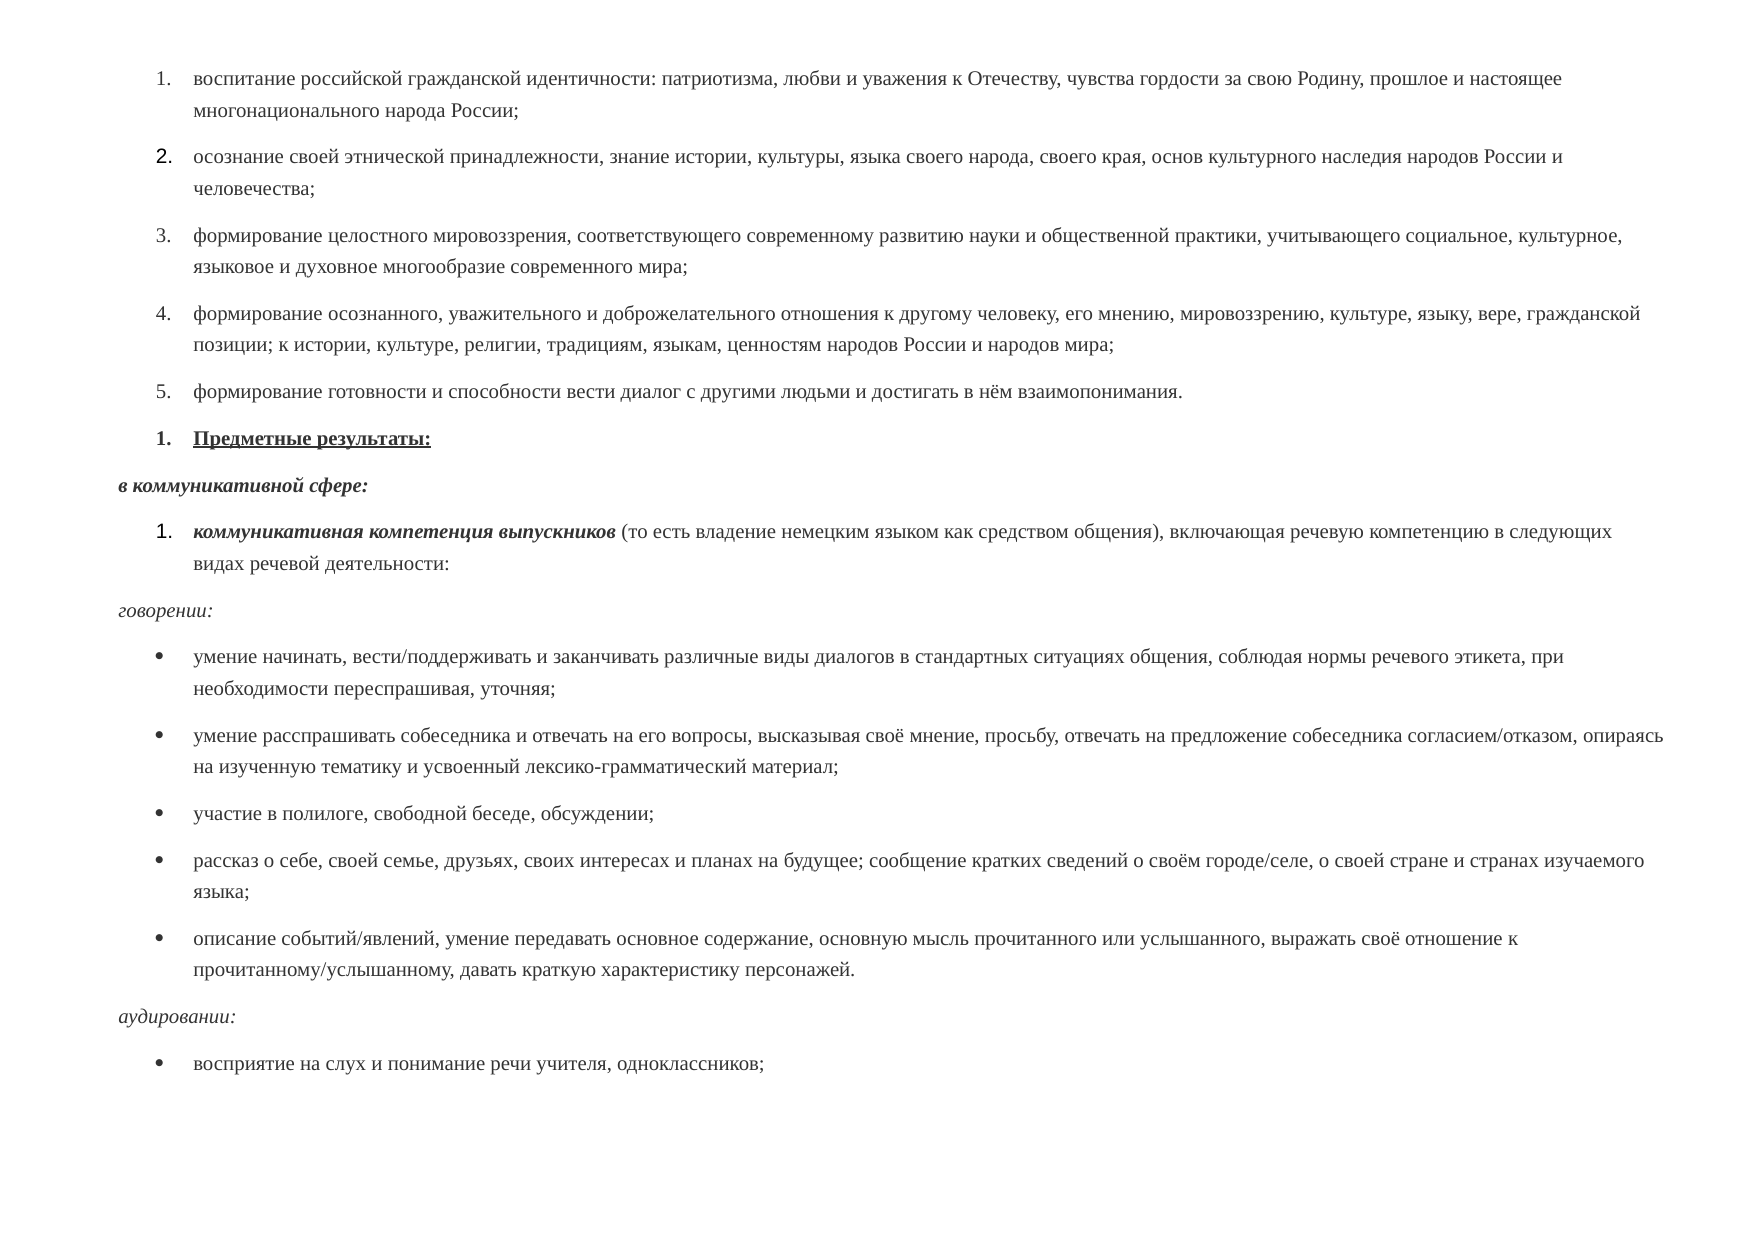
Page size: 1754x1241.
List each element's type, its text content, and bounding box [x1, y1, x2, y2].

list умение начинать, вести/поддерживать и заканчивать различные виды диалогов в стандартных ситуациях общения, соблюдая нормы речевого этикета, при необходимости переспрашивая, уточняя; [156, 637, 1665, 700]
list формирование целостного мировоззрения, соответствующего современному развитию науки и общественной практики, учитывающего социальное, культурное, языковое и духовное многообразие современного мира; [156, 215, 1665, 278]
text аудировании: [118, 997, 1665, 1028]
list описание событий/явлений, умение передавать основное содержание, основную мысль прочитанного или услышанного, выражать своё отношение к прочитанному/услышанному, давать краткую характеристику персонажей. [156, 918, 1665, 981]
text в коммуникативной сфере: [118, 465, 1665, 497]
list формирование готовности и способности вести диалог с другими людьми и достигать в нём взаимопонимания. [156, 372, 1665, 403]
list воспитание российской гражданской идентичности: патриотизма, любви и уважения к Отечеству, чувства гордости за свою Родину, прошлое и настоящее многонационального народа России; [156, 59, 1665, 122]
text говорении: [118, 590, 1665, 622]
list умение расспрашивать собеседника и отвечать на его вопросы, высказывая своё мнение, просьбу, отвечать на предложение собеседника согласием/отказом, опираясь на изученную тематику и усвоенный лексико-грамматический материал; [156, 715, 1665, 778]
list Предметные результаты: [156, 418, 1665, 450]
list рассказ о себе, своей семье, друзьях, своих интересах и планах на будущее; сообщение кратких сведений о своём городе/селе, о своей стране и странах изучаемого языка; [156, 840, 1665, 903]
list коммуникативная компетенция выпускников (то есть владение немецким языком как средством общения), включающая речевую компетенцию в следующих видах речевой деятельности: [156, 512, 1665, 575]
list восприятие на слух и понимание речи учителя, одноклассников; [156, 1043, 1665, 1075]
list формирование осознанного, уважительного и доброжелательного отношения к другому человеку, его мнению, мировоззрению, культуре, языку, вере, гражданской позиции; к истории, культуре, религии, традициям, языкам, ценностям народов России и народов мира; [156, 293, 1665, 356]
list участие в полилоге, свободной беседе, обсуждении; [156, 793, 1665, 825]
list осознание своей этнической принадлежности, знание истории, культуры, языка своего народа, своего края, основ культурного наследия народов России и человечества; [156, 137, 1665, 200]
